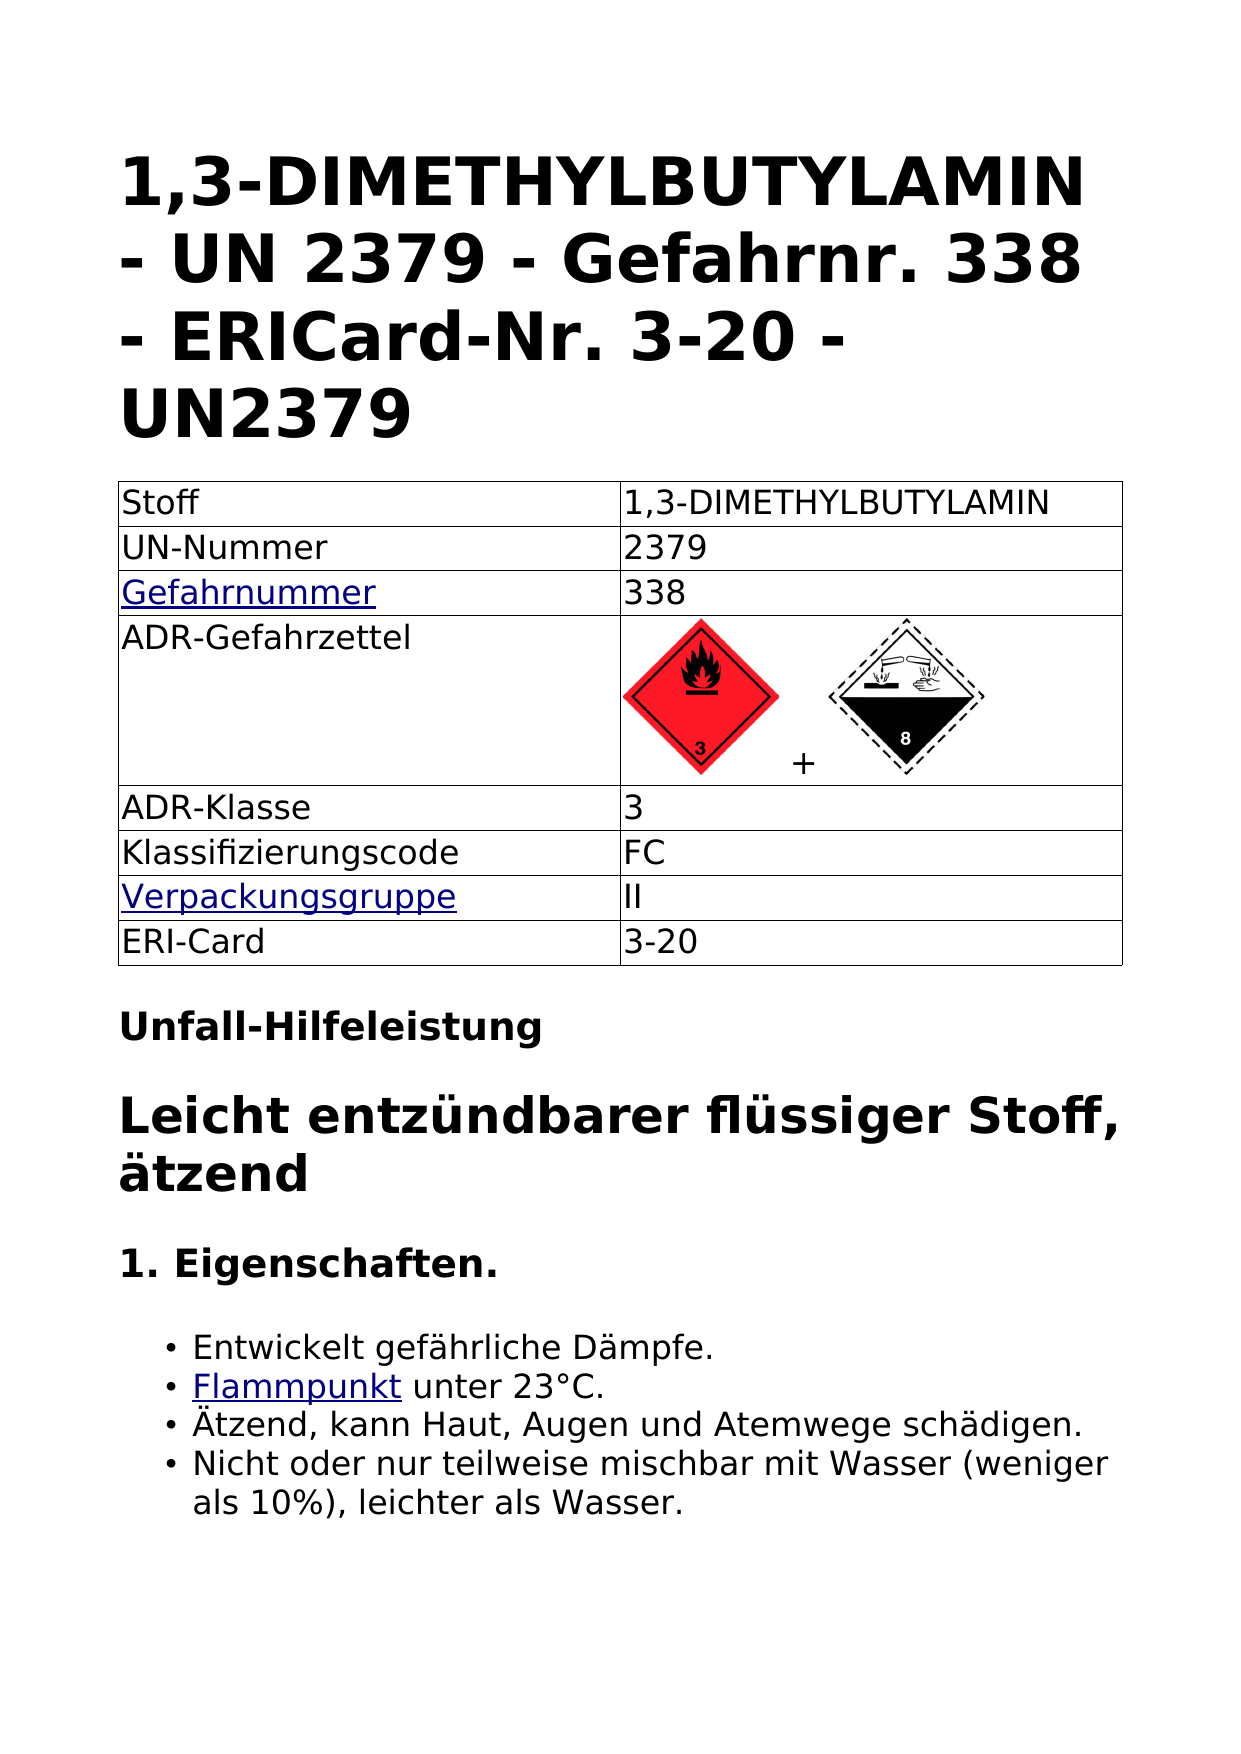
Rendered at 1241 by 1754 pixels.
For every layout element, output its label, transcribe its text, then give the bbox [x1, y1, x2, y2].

subtitle Unfall-Hilfeleistung [118, 1004, 1122, 1049]
table_cell + [621, 616, 1122, 785]
list Nicht oder nur teilweise mischbar mit Wasser (weniger als 10%), leichter als Wasser. [177, 1445, 1122, 1522]
subtitle 1. Eigenschaften. [118, 1241, 1122, 1286]
table_cell 338 [621, 571, 1122, 615]
picture [622, 618, 780, 775]
table_header 1,3-DIMETHYLBUTYLAMIN [621, 482, 1122, 526]
table_cell ADR-Gefahrzettel [119, 616, 620, 785]
table_cell FC [621, 831, 1122, 875]
table_header Stoff [119, 482, 620, 526]
table_cell II [621, 876, 1122, 920]
list Ätzend, kann Haut, Augen und Atemwege schädigen. [177, 1406, 1122, 1445]
list Entwickelt gefährliche Dämpfe. [177, 1328, 1122, 1367]
table_cell 3 [621, 786, 1122, 830]
table_cell 2379 [621, 527, 1122, 570]
table_cell Verpackungsgruppe [119, 876, 620, 920]
table_cell Gefahrnummer [119, 571, 620, 615]
table_cell UN-Nummer [119, 527, 620, 570]
subtitle Leicht entzündbarer flüssiger Stoff, ätzend [118, 1087, 1122, 1203]
picture [828, 618, 985, 775]
table_cell 3-20 [621, 921, 1122, 964]
subtitle 1,3-DIMETHYLBUTYLAMIN - UN 2379 - Gefahrnr. 338 - ERICard-Nr. 3-20 - UN2379 [118, 143, 1122, 453]
list Flammpunkt unter 23°C. [177, 1367, 1122, 1406]
table_cell ERI-Card [119, 921, 620, 964]
table_cell ADR-Klasse [119, 786, 620, 830]
table_cell Klassifizierungscode [119, 831, 620, 875]
